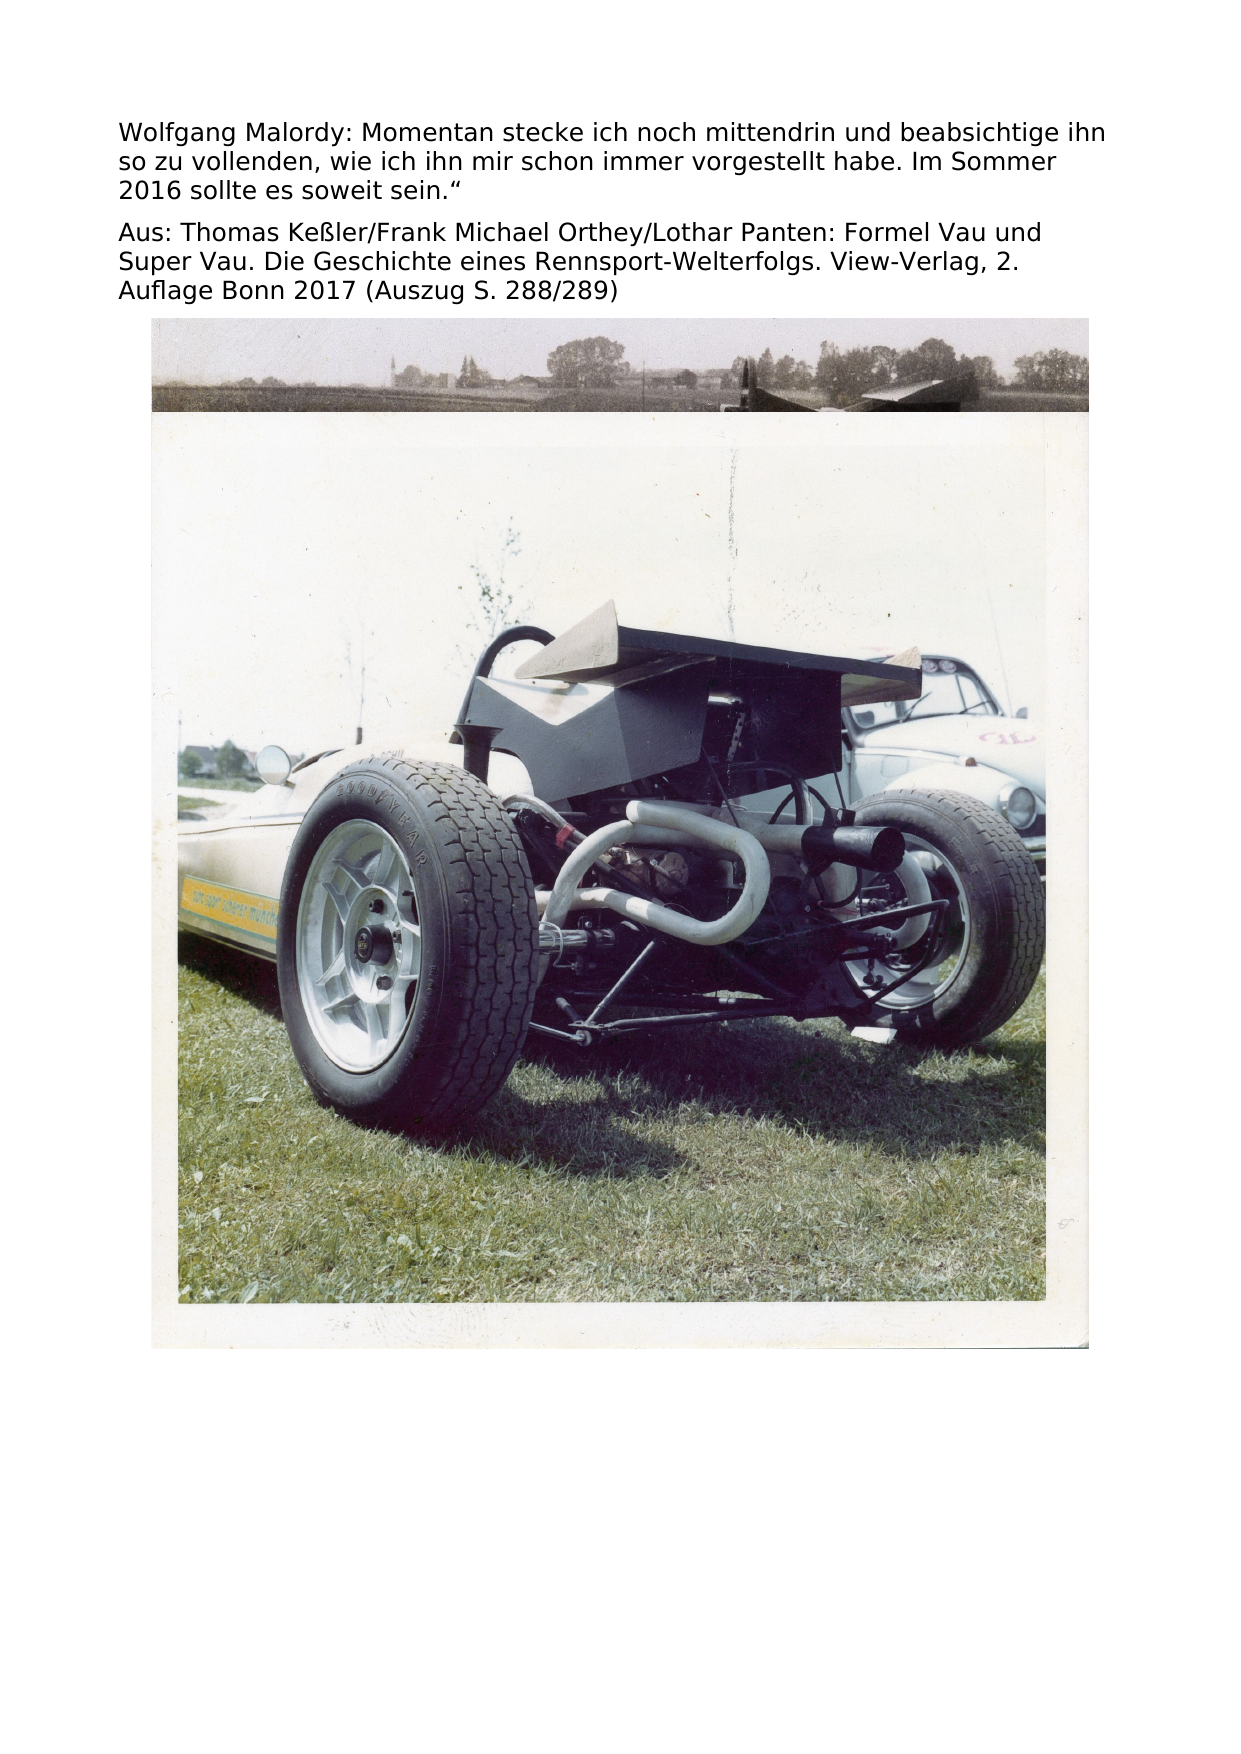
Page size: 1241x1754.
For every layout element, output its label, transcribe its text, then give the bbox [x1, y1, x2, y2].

text Aus: Thomas Keßler/Frank Michael Orthey/Lothar Panten: Formel Vau und Super Vau. Die Geschichte eines Rennsport-Welterfolgs. View-Verlag, 2. Auflage Bonn 2017 (Auszug S. 288/289) [118, 218, 1122, 306]
text Wolfgang Malordy: Momentan stecke ich noch mittendrin und beabsichtige ihn so zu vollenden, wie ich ihn mir schon immer vorgestellt habe. Im Sommer 2016 sollte es soweit sein.“ [118, 118, 1122, 206]
picture [151, 318, 1089, 1349]
